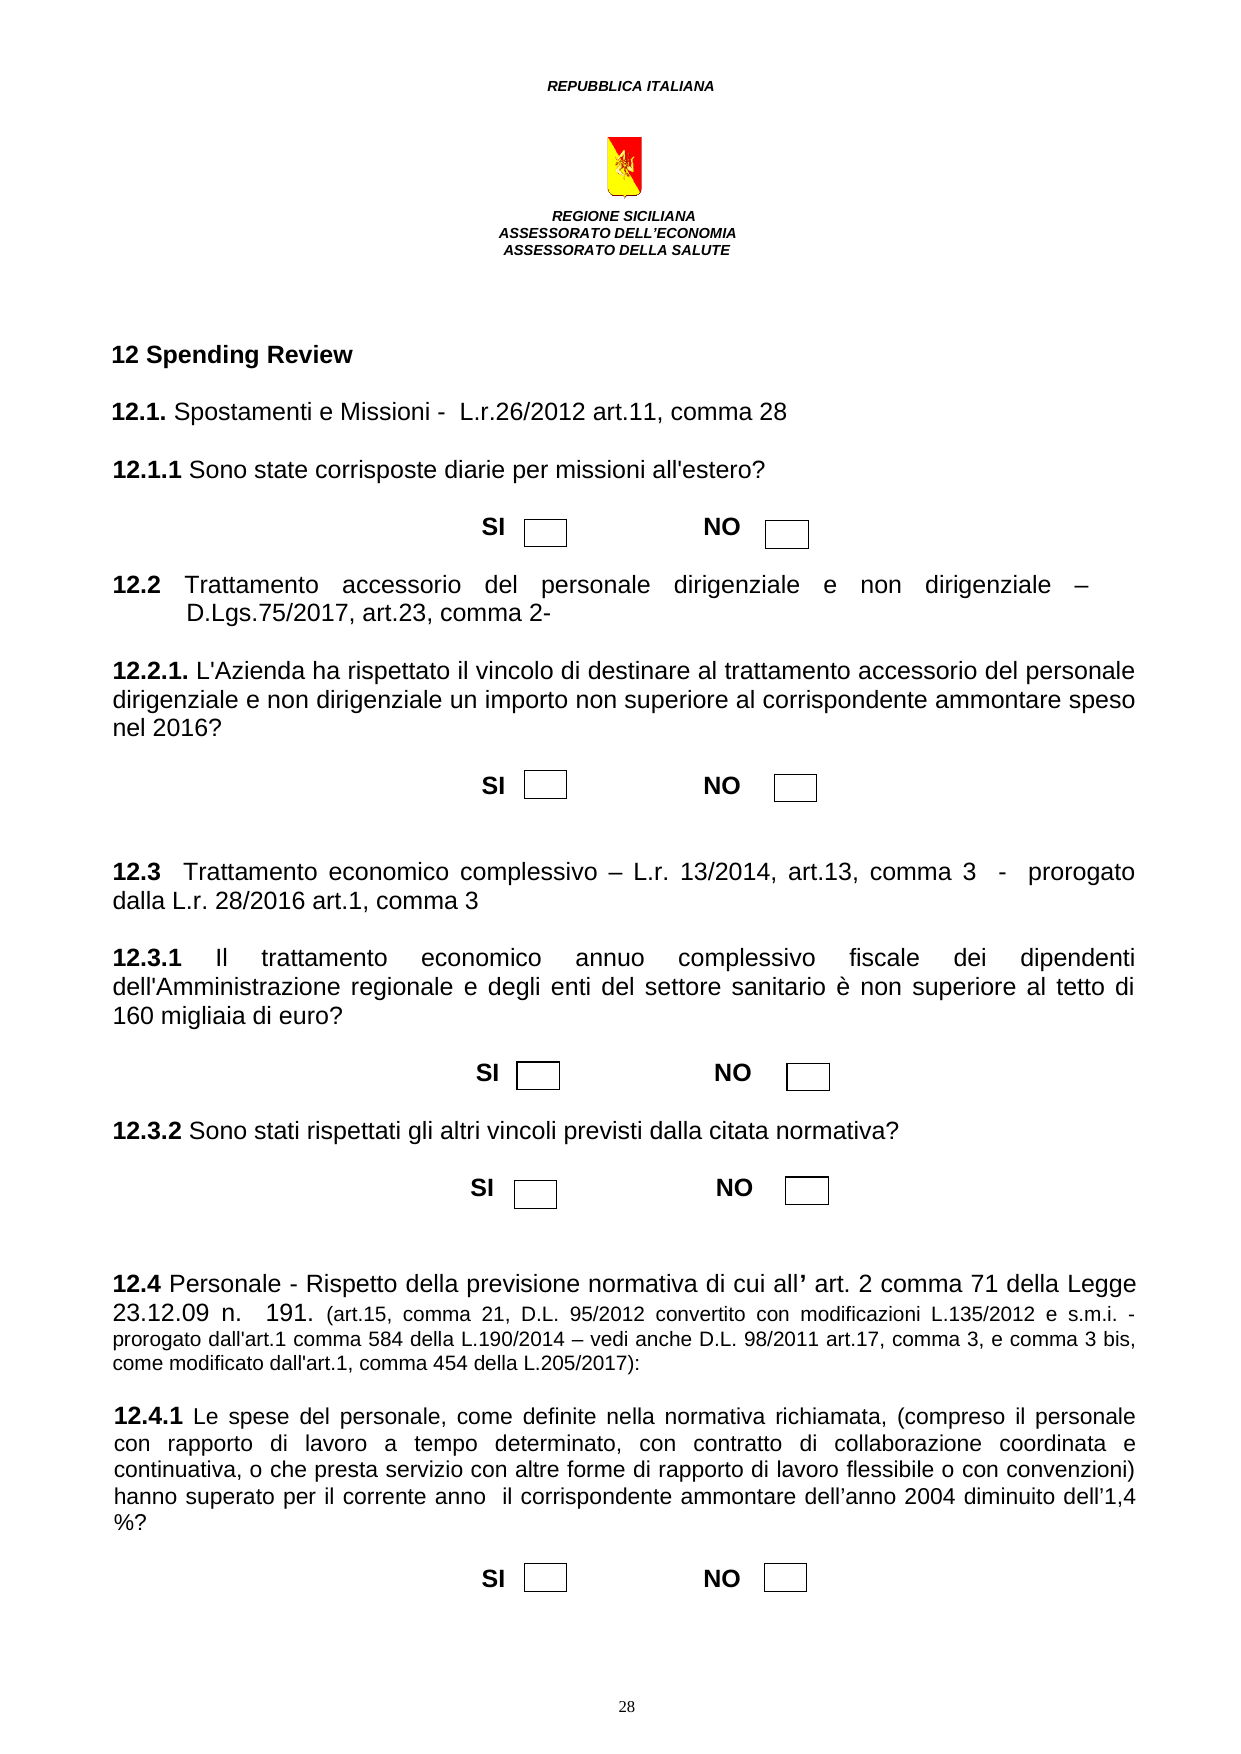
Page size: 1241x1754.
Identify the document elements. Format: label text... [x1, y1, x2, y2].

picture [607, 137, 642, 199]
title SI NO [112, 1564, 1137, 1593]
title 12 Spending Review [111, 340, 1137, 368]
text 12.1.1 Sono state corrisposte diarie per missioni all'estero? [112, 455, 1137, 483]
text 12.3 Trattamento economico complessivo – L.r. 13/2014, art.13, comma 3 - prorogato dalla L.r. 28/2016 art.1, comma 3 [112, 857, 1137, 915]
text 12.4 Personale - Rispetto della previsione normativa di cui all’ art. 2 comma 71 della Legge 23.12.09 n. 191. (art.15, comma 21, D.L. 95/2012 convertito con modificazioni L.135/2012 e s.m.i. - prorogato dall'art.1 comma 584 della L.190/2014 – vedi anche D.L. 98/2011 art.17, comma 3, e comma 3 bis, come modificato dall'art.1, comma 454 della L.205/2017): [112, 1269, 1137, 1375]
text SI NO [112, 1173, 1137, 1202]
title SI NO [112, 771, 1137, 800]
title SI NO [112, 512, 1137, 541]
subtitle 12.1. Spostamenti e Missioni - L.r.26/2012 art.11, comma 28 [111, 397, 1137, 426]
text 12.3.2 Sono stati rispettati gli altri vincoli previsti dalla citata normativa? [112, 1116, 1137, 1145]
text 12.2.1. L'Azienda ha rispettato il vincolo di destinare al trattamento accessorio del personale dirigenziale e non dirigenziale un importo non superiore al corrispondente ammontare speso nel 2016? [112, 656, 1137, 742]
title 12.4.1 Le spese del personale, come definite nella normativa richiamata, (compreso il personale con rapporto di lavoro a tempo determinato, con contratto di collaborazione coordinata e continuativa, o che presta servizio con altre forme di rapporto di lavoro flessibile o con convenzioni) hanno superato per il corrente anno il corrispondente ammontare dell’anno 2004 diminuito dell’1,4 %? [111, 1401, 1137, 1535]
text SI NO [112, 1058, 1137, 1087]
text 12.3.1 Il trattamento economico annuo complessivo fiscale dei dipendenti dell'Amministrazione regionale e degli enti del settore sanitario è non superiore al tetto di 160 migliaia di euro? [112, 943, 1137, 1030]
title 12.2 Trattamento accessorio del personale dirigenziale e non dirigenziale – D.Lgs.75/2017, art.23, comma 2- [112, 570, 1137, 627]
